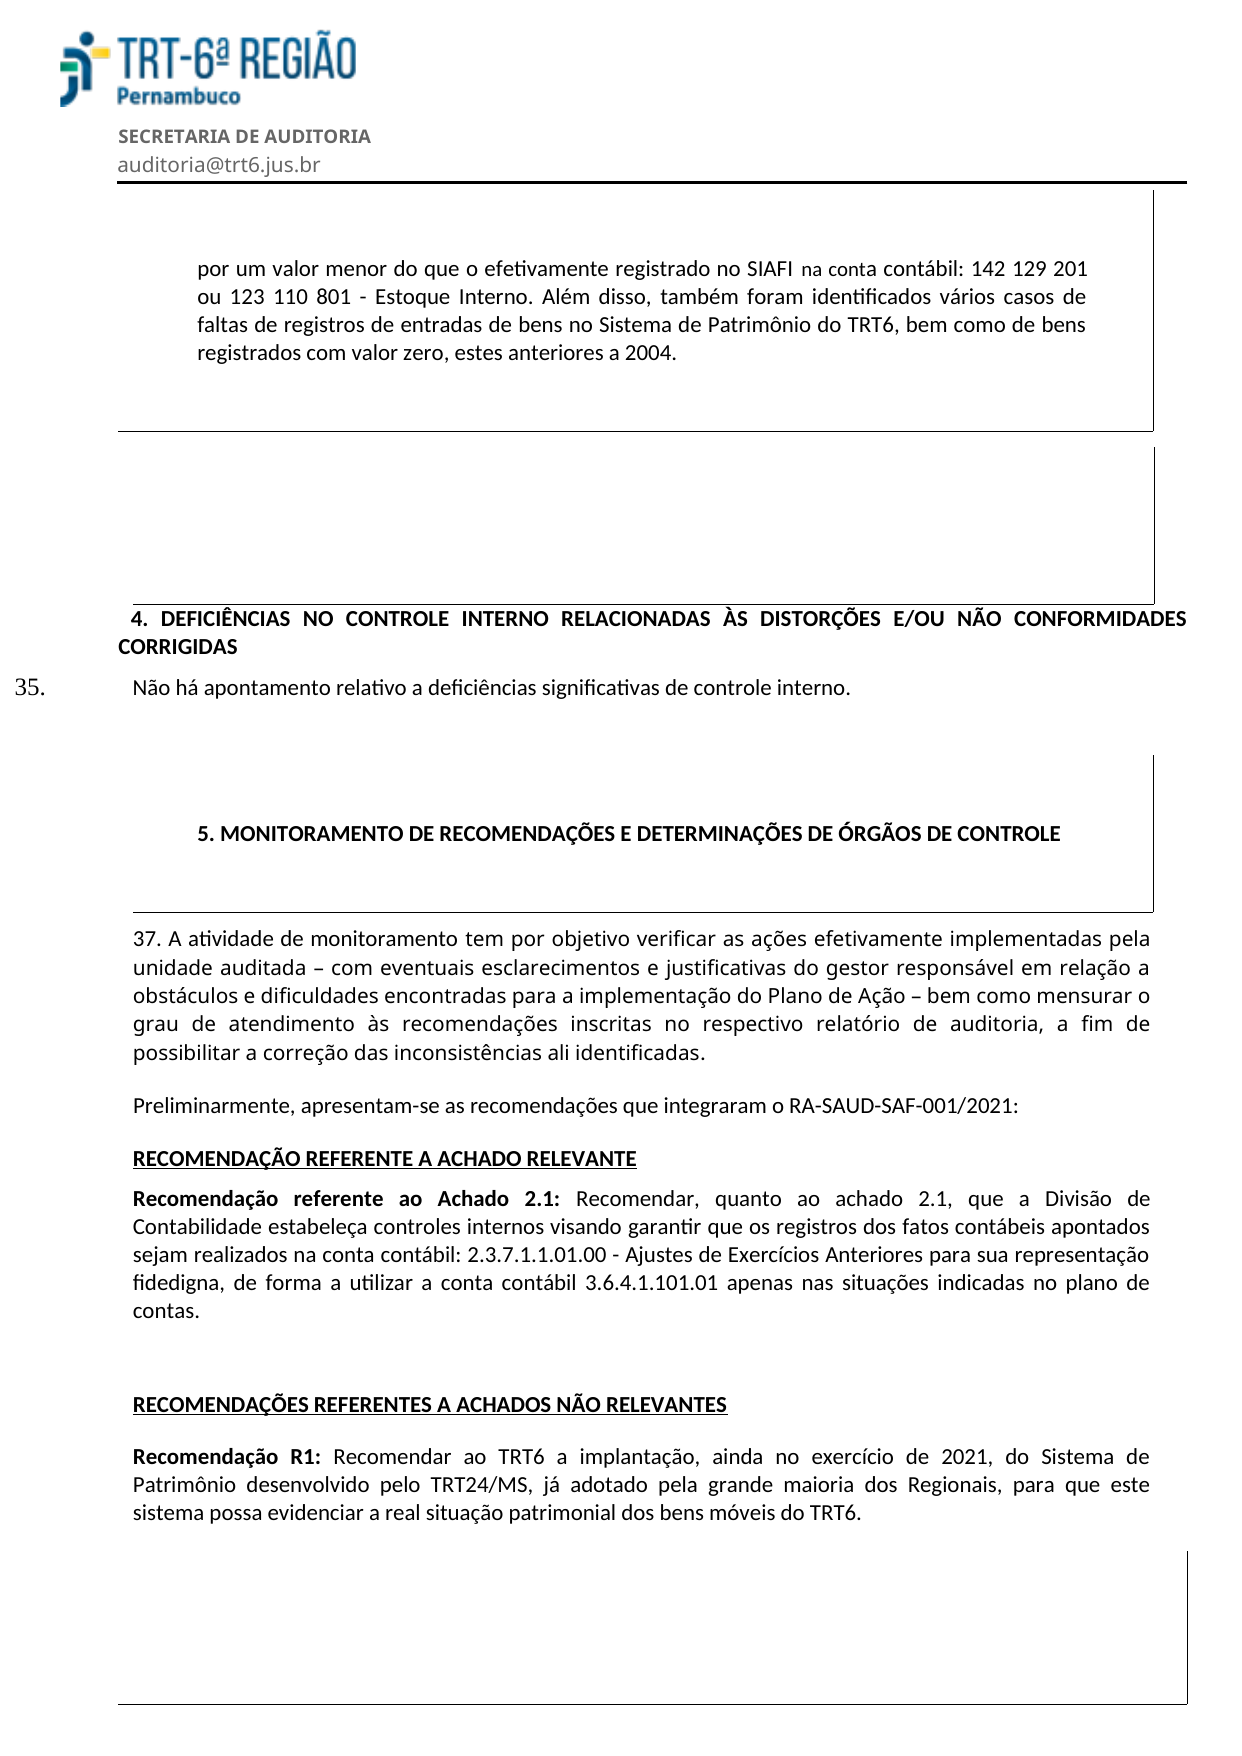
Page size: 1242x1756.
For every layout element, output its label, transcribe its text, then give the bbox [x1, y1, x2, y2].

text 5. MONITORAMENTO DE RECOMENDAÇÕES E DETERMINAÇÕES DE ÓRGÃOS DE CONTROLE [132, 754, 1153, 912]
text RECOMENDAÇÕES REFERENTES A ACHADOS NÃO RELEVANTES [133, 1390, 1152, 1418]
text Preliminarmente, apresentam-se as recomendações que integraram o RA-SAUD-SAF-001/2021: [133, 1091, 1152, 1119]
text 37. A atividade de monitoramento tem por objetivo verificar as ações efetivamente implementadas pela unidade auditada – com eventuais esclarecimentos e justificativas do gestor responsável em relação a obstáculos e dificuldades encontradas para a implementação do Plano de Ação – bem como mensurar o grau de atendimento às recomendações inscritas no respectivo relatório de auditoria, a fim de possibilitar a correção das inconsistências ali identificadas. [133, 924, 1152, 1066]
text Recomendação referente ao Achado 2.1: Recomendar, quanto ao achado 2.1, que a Divisão de Contabilidade estabeleça controles internos visando garantir que os registros dos fatos contábeis apontados sejam realizados na conta contábil: 2.3.7.1.1.01.00 - Ajustes de Exercícios Anteriores para sua representação fidedigna, de forma a utilizar a conta contábil 3.6.4.1.101.01 apenas nas situações indicadas no plano de contas. [133, 1184, 1152, 1324]
text RECOMENDAÇÃO REFERENTE A ACHADO RELEVANTE [133, 1144, 1152, 1172]
text Recomendação R1: Recomendar ao TRT6 a implantação, ainda no exercício de 2021, do Sistema de Patrimônio desenvolvido pelo TRT24/MS, já adotado pela grande maioria dos Regionais, para que este sistema possa evidenciar a real situação patrimonial dos bens móveis do TRT6. [133, 1442, 1152, 1527]
subtitle 4. DEFICIÊNCIAS NO CONTROLE INTERNO RELACIONADAS ÀS DISTORÇÕES E/OU NÃO CONFORMIDADES CORRIGIDAS [118, 604, 1187, 660]
list A distorção de R$676.886,08 corresponde à diferença entre os valores dos bens móveis registrados pelo SIAFI e os valores informados pelo Sistema de Patrimônio do TRT6. Após análises dos registros de bens, desde o ano de 2007 até 2020, constatou-se diversos registros de entradas de bens no Sistema de Patrimônio do TRT6, seja por aquisição ou doação recebida, por um valor menor do que o efetivamente registrado no SIAFI na conta contábil: 142 129 201 ou 123 110 801 - Estoque Interno. Além disso, também foram identificados vários casos de faltas de registros de entradas de bens no Sistema de Patrimônio do TRT6, bem como de bens registrados com valor zero, estes anteriores a 2004. [118, 189, 1153, 431]
list Não há apontamento relativo a deficiências significativas de controle interno. [118, 672, 1154, 701]
